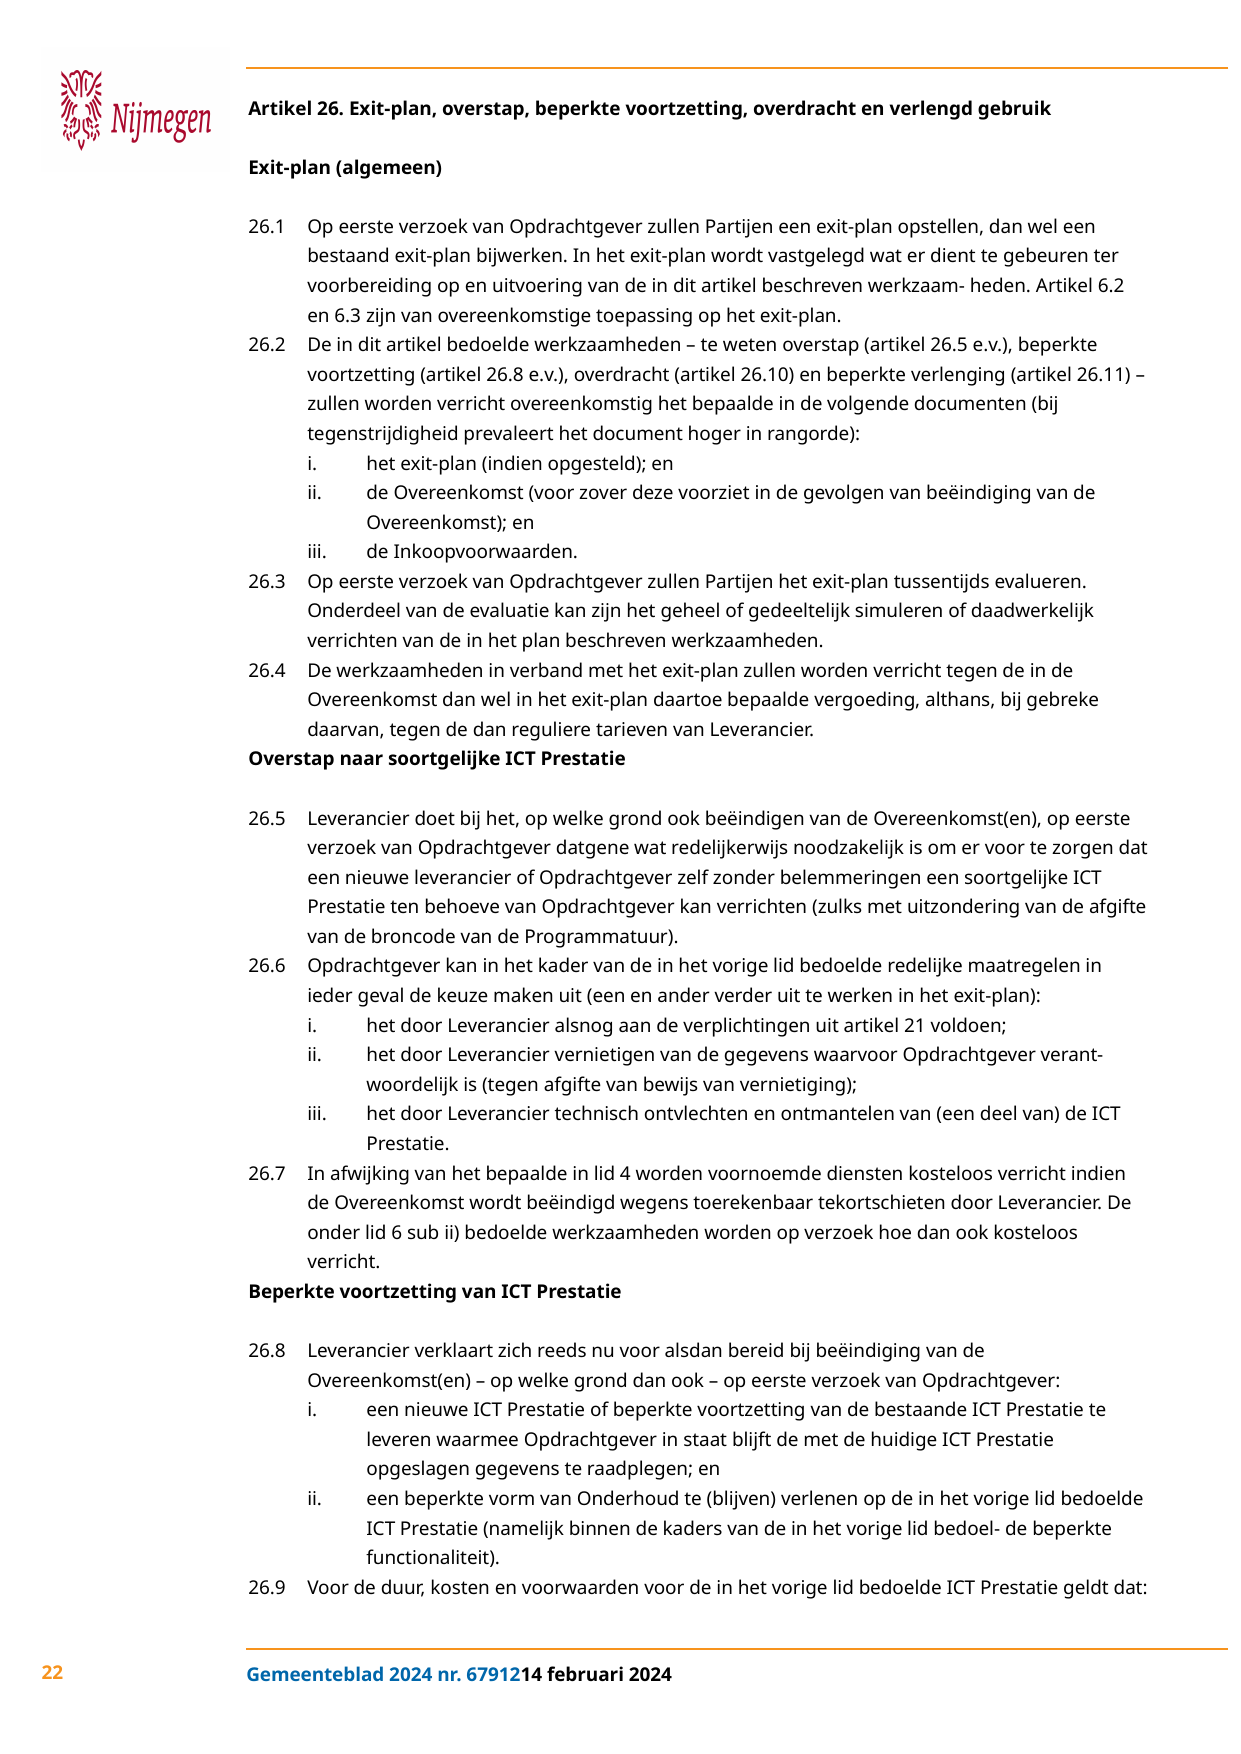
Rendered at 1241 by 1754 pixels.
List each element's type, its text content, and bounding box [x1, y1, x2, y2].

list Op eerste verzoek van Opdrachtgever zullen Partijen het exit-plan tussentijds evalueren. Onderdeel van de evaluatie kan zijn het geheel of gedeeltelijk simuleren of daadwerkelijk verrichten van de in het plan beschreven werkzaamheden. [248, 568, 1152, 653]
list Op eerste verzoek van Opdrachtgever zullen Partijen een exit-plan opstellen, dan wel een bestaand exit-plan bijwerken. In het exit-plan wordt vastgelegd wat er dient te gebeuren ter voorbereiding op en uitvoering van de in dit artikel beschreven werkzaam- heden. Artikel 6.2 en 6.3 zijn van overeenkomstige toepassing op het exit-plan. [248, 213, 1152, 328]
list De in dit artikel bedoelde werkzaamheden – te weten overstap (artikel 26.5 e.v.), beperkte voortzetting (artikel 26.8 e.v.), overdracht (artikel 26.10) en beperkte verlenging (artikel 26.11) – zullen worden verricht overeenkomstig het bepaalde in de volgende documenten (bij tegenstrijdigheid prevaleert het document hoger in rangorde): [248, 331, 1152, 446]
list de Inkoopvoorwaarden. [307, 538, 1152, 564]
list Leverancier verklaart zich reeds nu voor alsdan bereid bij beëindiging van de Overeenkomst(en) – op welke grond dan ook – op eerste verzoek van Opdrachtgever: [248, 1337, 1152, 1393]
list het door Leverancier vernietigen van de gegevens waarvoor Opdrachtgever verant- woordelijk is (tegen afgifte van bewijs van vernietiging); [307, 1041, 1152, 1097]
list Leverancier doet bij het, op welke grond ook beëindigen van de Overeenkomst(en), op eerste verzoek van Opdrachtgever datgene wat redelijkerwijs noodzakelijk is om er voor te zorgen dat een nieuwe leverancier of Opdrachtgever zelf zonder belemmeringen een soortgelijke ICT Prestatie ten behoeve van Opdrachtgever kan verrichten (zulks met uitzondering van de afgifte van de broncode van de Programmatuur). [248, 805, 1152, 949]
text Overstap naar soortgelijke ICT Prestatie [248, 746, 1152, 771]
text Beperkte voortzetting van ICT Prestatie [248, 1278, 1152, 1304]
list In afwijking van het bepaalde in lid 4 worden voornoemde diensten kosteloos verricht indien de Overeenkomst wordt beëindigd wegens toerekenbaar tekortschieten door Leverancier. De onder lid 6 sub ii) bedoelde werkzaamheden worden op verzoek hoe dan ook kosteloos verricht. [248, 1160, 1152, 1274]
list een beperkte vorm van Onderhoud te (blijven) verlenen op de in het vorige lid bedoelde ICT Prestatie (namelijk binnen de kaders van de in het vorige lid bedoel- de beperkte functionaliteit). [307, 1485, 1152, 1570]
text Artikel 26. Exit-plan, overstap, beperkte voortzetting, overdracht en verlengd gebruik [248, 95, 1152, 121]
text Exit-plan (algemeen) [248, 154, 1152, 180]
list het door Leverancier alsnog aan de verplichtingen uit artikel 21 voldoen; [307, 1012, 1152, 1038]
picture [41, 47, 231, 172]
list de Overeenkomst (voor zover deze voorziet in de gevolgen van beëindiging van de Overeenkomst); en [307, 479, 1152, 535]
list Voor de duur, kosten en voorwaarden voor de in het vorige lid bedoelde ICT Prestatie geldt dat: [248, 1574, 1152, 1600]
list het door Leverancier technisch ontvlechten en ontmantelen van (een deel van) de ICT Prestatie. [307, 1101, 1152, 1156]
list Opdrachtgever kan in het kader van de in het vorige lid bedoelde redelijke maatregelen in ieder geval de keuze maken uit (een en ander verder uit te werken in het exit-plan): [248, 953, 1152, 1008]
list het exit-plan (indien opgesteld); en [307, 450, 1152, 476]
list een nieuwe ICT Prestatie of beperkte voortzetting van de bestaande ICT Prestatie te leveren waarmee Opdrachtgever in staat blijft de met de huidige ICT Prestatie opgeslagen gegevens te raadplegen; en [307, 1396, 1152, 1481]
list De werkzaamheden in verband met het exit-plan zullen worden verricht tegen de in de Overeenkomst dan wel in het exit-plan daartoe bepaalde vergoeding, althans, bij gebreke daarvan, tegen de dan reguliere tarieven van Leverancier. [248, 657, 1152, 742]
